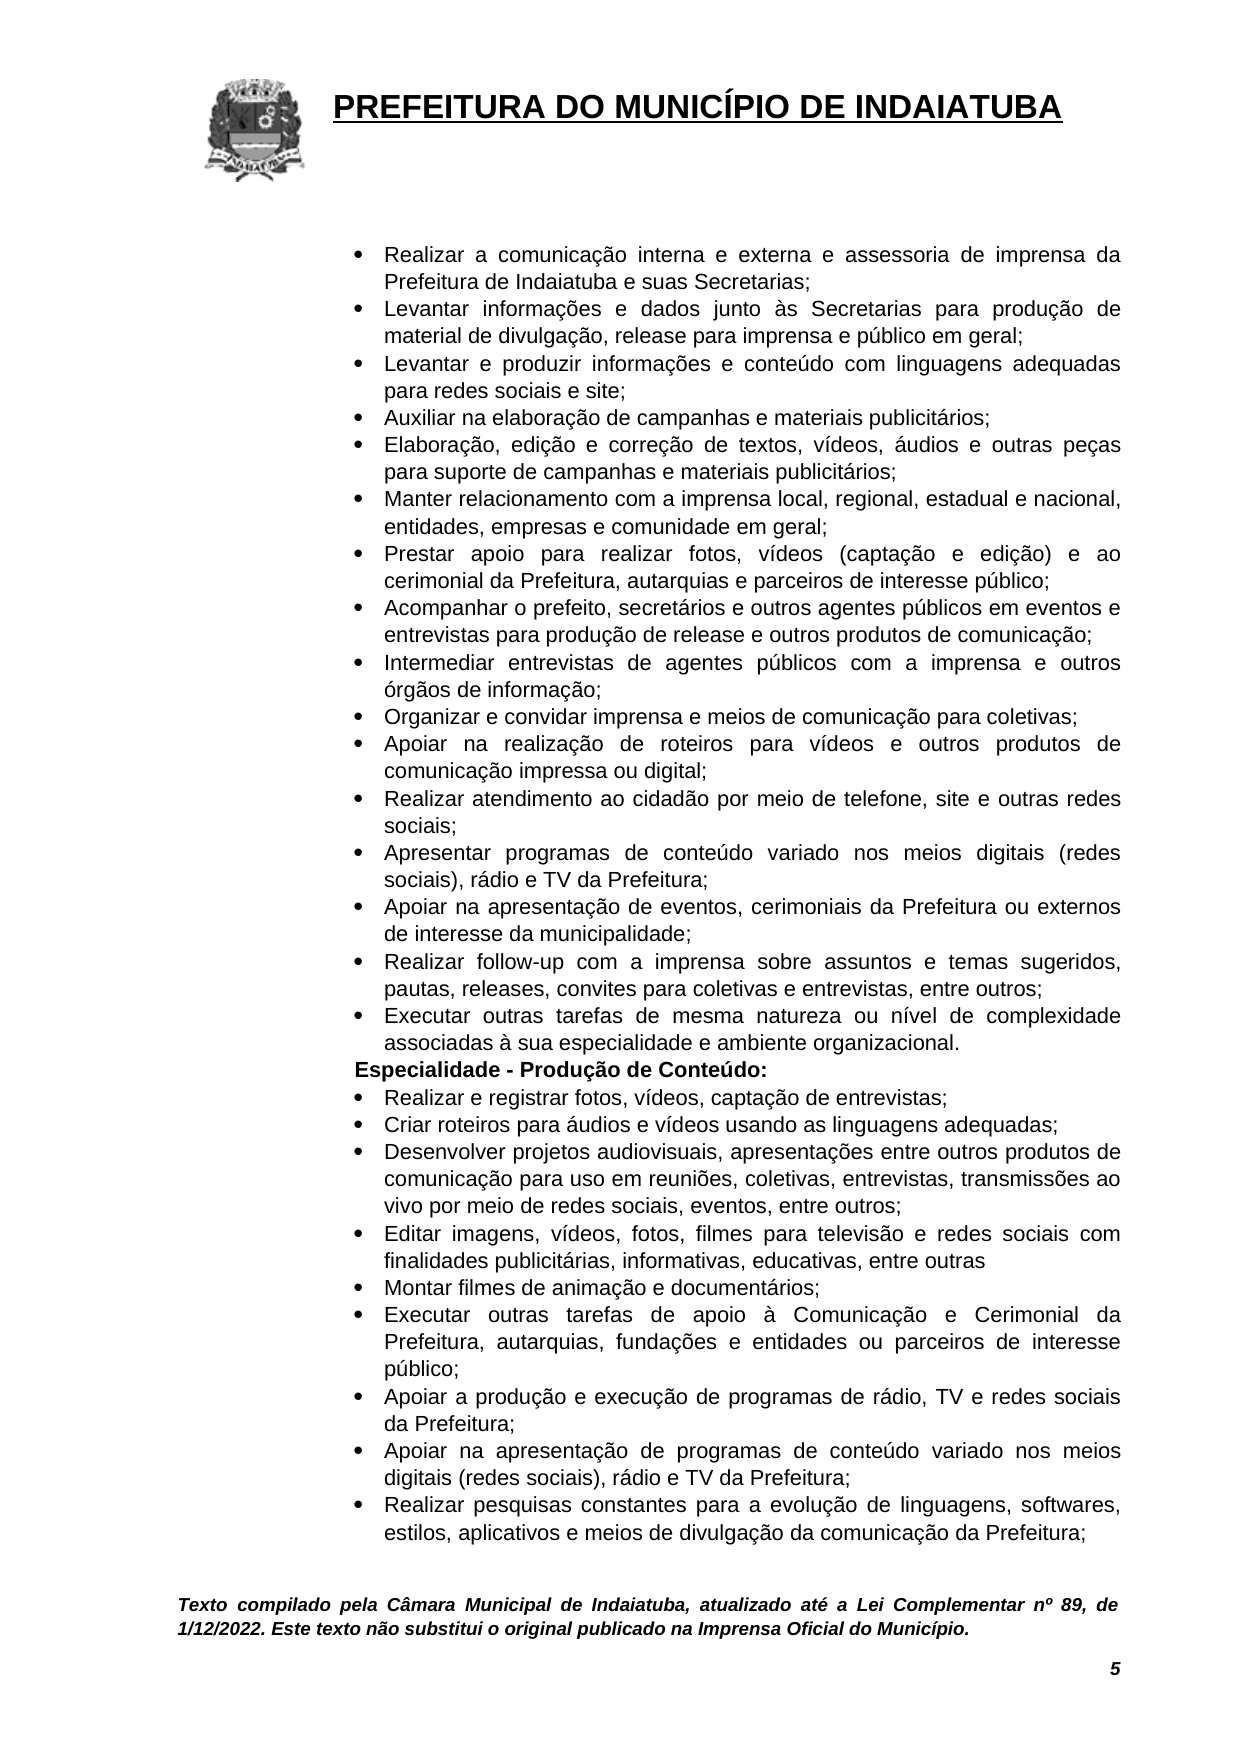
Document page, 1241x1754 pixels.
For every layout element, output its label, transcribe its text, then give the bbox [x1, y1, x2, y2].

list Executar outras tarefas de apoio à Comunicação e Cerimonial da Prefeitura, autarquias, fundações e entidades ou parceiros de interesse público; [354, 1302, 1122, 1382]
text Especialidade - Produção de Conteúdo: [354, 1057, 1122, 1082]
list Apoiar a produção e execução de programas de rádio, TV e redes sociais da Prefeitura; [354, 1383, 1122, 1436]
list Auxiliar na elaboração de campanhas e materiais publicitários; [354, 405, 1122, 430]
list Desenvolver projetos audiovisuais, apresentações entre outros produtos de comunicação para uso em reuniões, coletivas, entrevistas, transmissões ao vivo por meio de redes sociais, eventos, entre outros; [354, 1139, 1122, 1218]
list Criar roteiros para áudios e vídeos usando as linguagens adequadas; [354, 1112, 1122, 1137]
list Realizar pesquisas constantes para a evolução de linguagens, softwares, estilos, aplicativos e meios de divulgação da comunicação da Prefeitura; [354, 1492, 1122, 1545]
list Apoiar na apresentação de eventos, cerimoniais da Prefeitura ou externos de interesse da municipalidade; [354, 894, 1122, 947]
list Acompanhar o prefeito, secretários e outros agentes públicos em eventos e entrevistas para produção de release e outros produtos de comunicação; [354, 595, 1122, 647]
list Levantar e produzir informações e conteúdo com linguagens adequadas para redes sociais e site; [354, 350, 1122, 403]
list Manter relacionamento com a imprensa local, regional, estadual e nacional, entidades, empresas e comunidade em geral; [354, 486, 1122, 539]
list Realizar a comunicação interna e externa e assessoria de imprensa da Prefeitura de Indaiatuba e suas Secretarias; [354, 242, 1122, 294]
list Apresentar programas de conteúdo variado nos meios digitais (redes sociais), rádio e TV da Prefeitura; [354, 840, 1122, 892]
list Realizar e registrar fotos, vídeos, captação de entrevistas; [354, 1084, 1122, 1110]
list Realizar follow-up com a imprensa sobre assuntos e temas sugeridos, pautas, releases, convites para coletivas e entrevistas, entre outros; [354, 948, 1122, 1001]
list Apoiar na realização de roteiros para vídeos e outros produtos de comunicação impressa ou digital; [354, 731, 1122, 783]
list Editar imagens, vídeos, fotos, filmes para televisão e redes sociais com finalidades publicitárias, informativas, educativas, entre outras [354, 1220, 1122, 1273]
list Executar outras tarefas de mesma natureza ou nível de complexidade associadas à sua especialidade e ambiente organizacional. [354, 1003, 1122, 1055]
list Prestar apoio para realizar fotos, vídeos (captação e edição) e ao cerimonial da Prefeitura, autarquias e parceiros de interesse público; [354, 541, 1122, 593]
list Organizar e convidar imprensa e meios de comunicação para coletivas; [354, 704, 1122, 729]
list Montar filmes de animação e documentários; [354, 1275, 1122, 1300]
list Levantar informações e dados junto às Secretarias para produção de material de divulgação, release para imprensa e público em geral; [354, 296, 1122, 348]
list Realizar atendimento ao cidadão por meio de telefone, site e outras redes sociais; [354, 785, 1122, 838]
list Apoiar na apresentação de programas de conteúdo variado nos meios digitais (redes sociais), rádio e TV da Prefeitura; [354, 1438, 1122, 1490]
list Intermediar entrevistas de agentes públicos com a imprensa e outros órgãos de informação; [354, 649, 1122, 702]
list Elaboração, edição e correção de textos, vídeos, áudios e outras peças para suporte de campanhas e materiais publicitários; [354, 432, 1122, 484]
